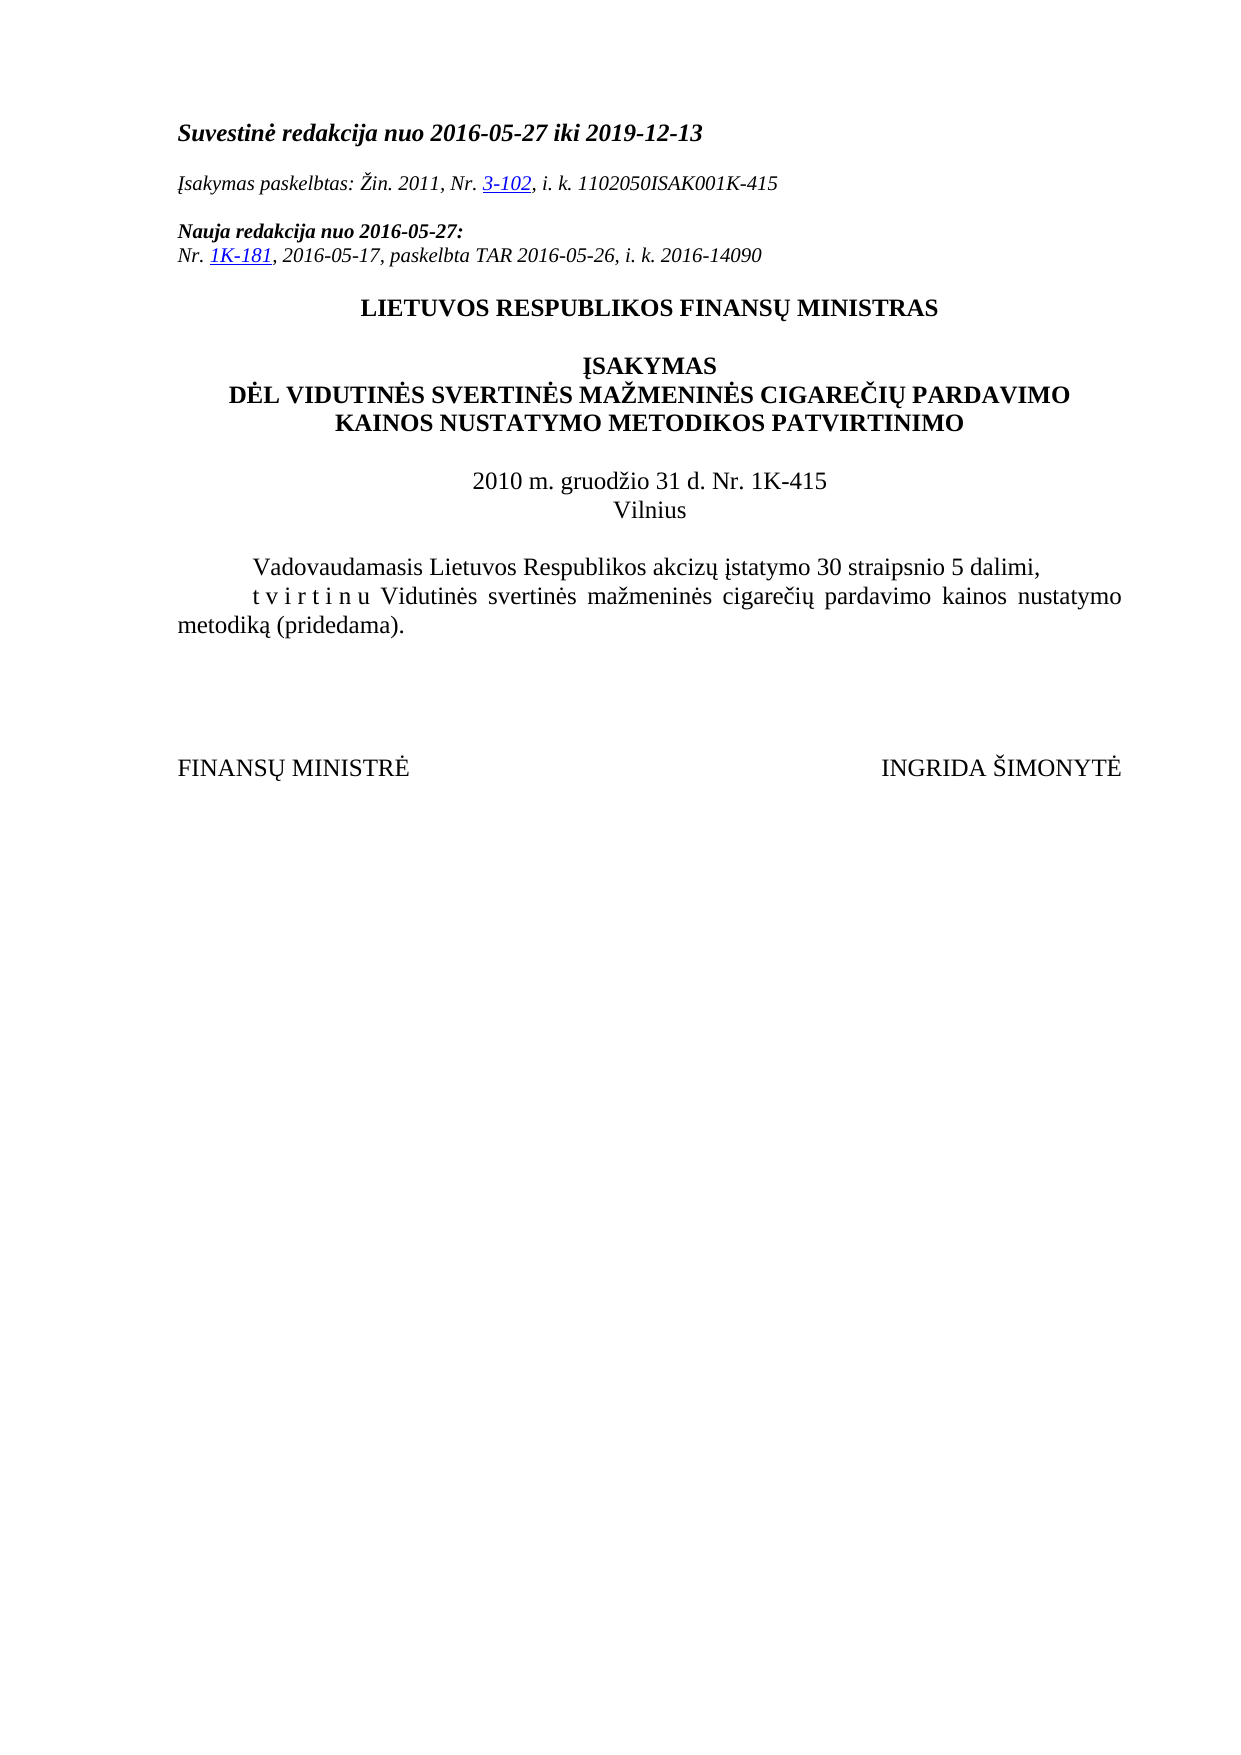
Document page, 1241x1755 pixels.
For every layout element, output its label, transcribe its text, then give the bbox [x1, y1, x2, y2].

text LIETUVOS RESPUBLIKOS FINANSŲ MINISTRAS [177, 293, 1122, 322]
text ĮSAKYMAS [177, 351, 1122, 380]
text 2010 m. gruodžio 31 d. Nr. 1K-415 [177, 466, 1122, 495]
text Įsakymas paskelbtas: Žin. 2011, Nr. 3-102, i. k. 1102050ISAK001K-415 [177, 171, 1122, 195]
text Nauja redakcija nuo 2016-05-27: [177, 219, 1122, 243]
text Vadovaudamasis Lietuvos Respublikos akcizų įstatymo 30 straipsnio 5 dalimi, [177, 552, 1122, 581]
text DĖL VIDUTINĖS SVERTINĖS MAŽMENINĖS CIGAREČIŲ PARDAVIMO KAINOS NUSTATYMO METODIKOS PATVIRTINIMO [177, 380, 1122, 437]
text Suvestinė redakcija nuo 2016-05-27 iki 2019-12-13 [177, 118, 1122, 147]
text Vilnius [177, 495, 1122, 523]
text Nr. 1K-181, 2016-05-17, paskelbta TAR 2016-05-26, i. k. 2016-14090 [177, 243, 1122, 267]
text FINANSŲ MINISTRĖ INGRIDA ŠIMONYTĖ [177, 753, 1122, 782]
text t v i r t i n u Vidutinės svertinės mažmeninės cigarečių pardavimo kainos nustatymo metodiką (pridedama). [177, 581, 1122, 638]
